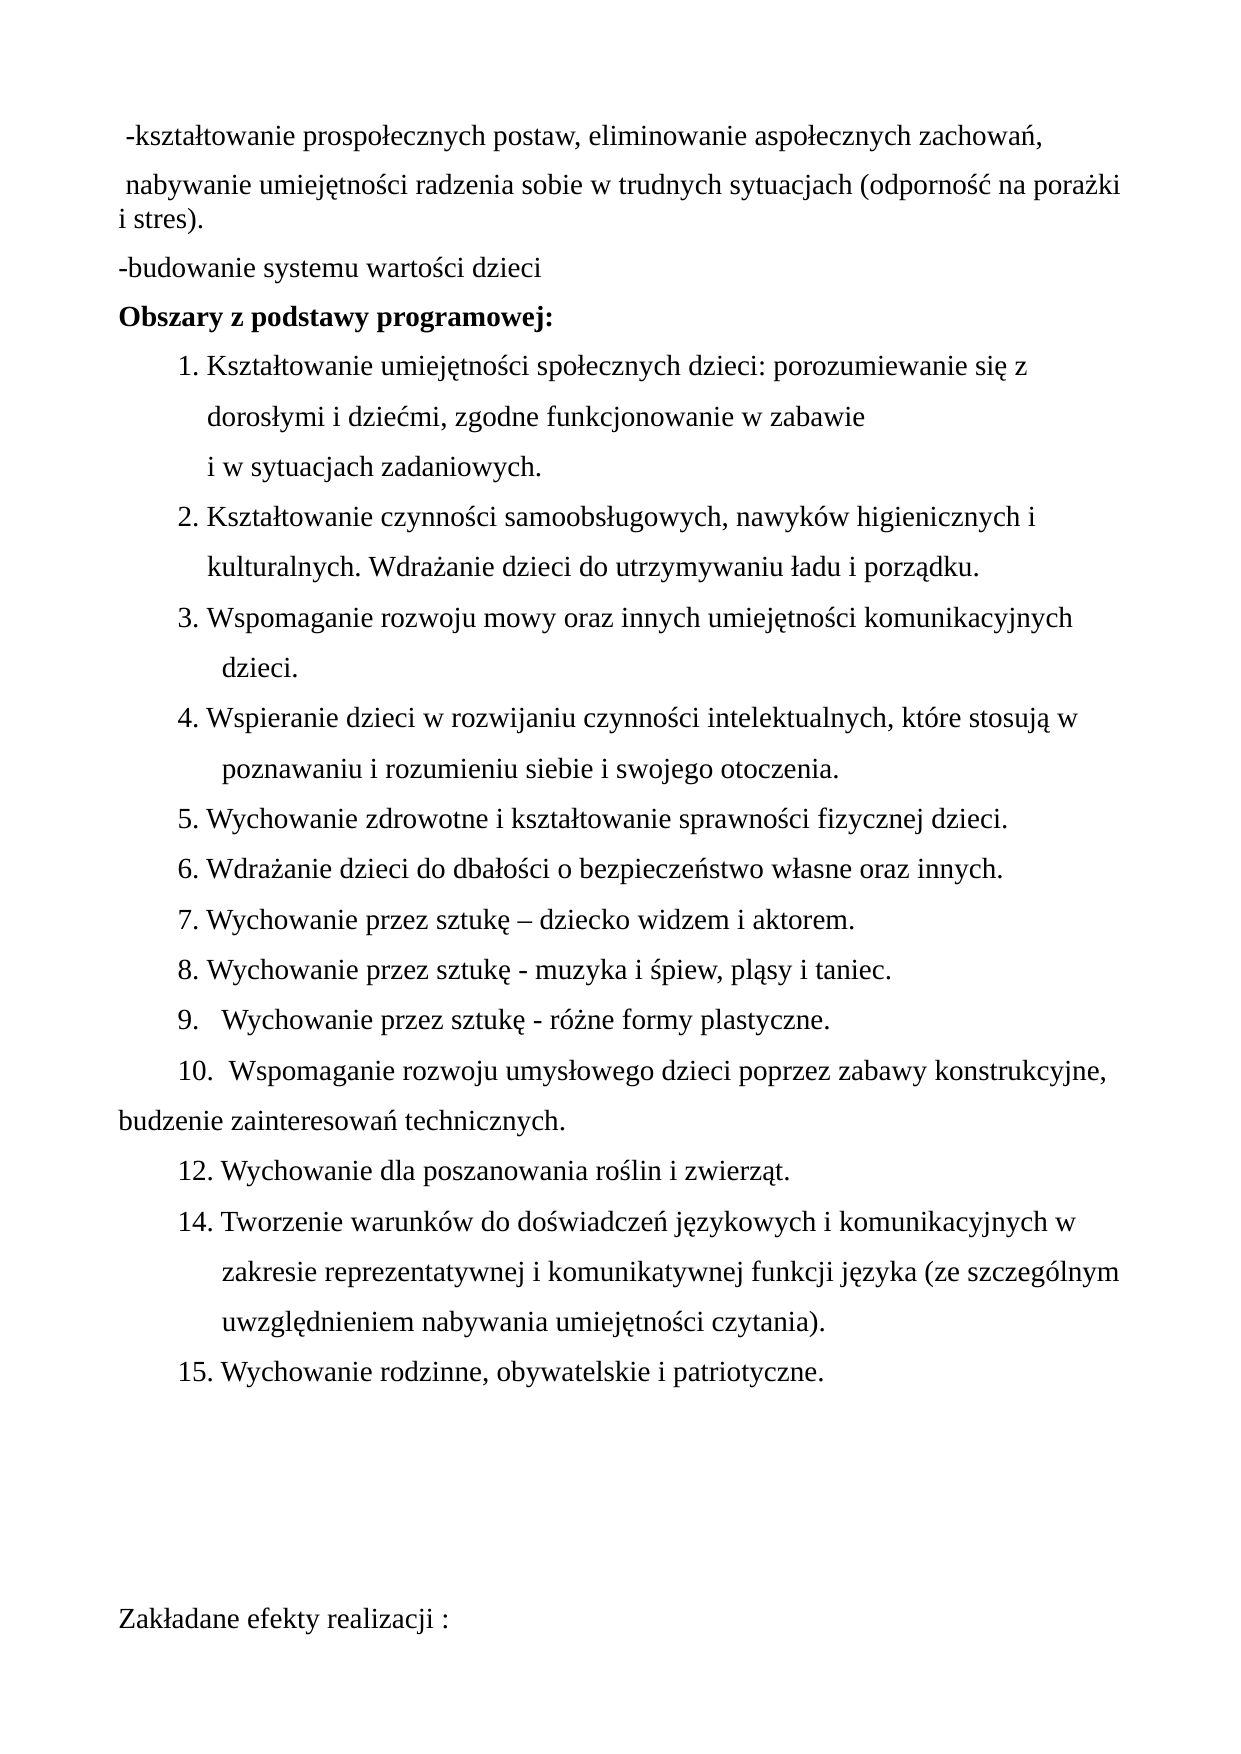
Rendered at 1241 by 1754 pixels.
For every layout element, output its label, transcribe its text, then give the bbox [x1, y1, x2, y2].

text 10. Wspomaganie rozwoju umysłowego dzieci poprzez zabawy konstrukcyjne, budzenie zainteresowań technicznych. [118, 1053, 1122, 1137]
list 2. Kształtowanie czynności samoobsługowych, nawyków higienicznych i kulturalnych. Wdrażanie dzieci do utrzymywaniu ładu i porządku. [177, 499, 1122, 583]
list 7. Wychowanie przez sztukę – dziecko widzem i aktorem. [177, 902, 1122, 935]
text 8. Wychowanie przez sztukę - muzyka i śpiew, pląsy i taniec. [177, 952, 1122, 986]
text 9. Wychowanie przez sztukę - różne formy plastyczne. [177, 1002, 1122, 1036]
list 1. Kształtowanie umiejętności społecznych dzieci: porozumiewanie się z dorosłymi i dziećmi, zgodne funkcjonowanie w zabawie i w sytuacjach zadaniowych. [177, 348, 1033, 482]
text -budowanie systemu wartości dzieci [118, 250, 1122, 283]
text 14. Tworzenie warunków do doświadczeń językowych i komunikacyjnych w zakresie reprezentatywnej i komunikatywnej funkcji języka (ze szczególnym uwzględnieniem nabywania umiejętności czytania). [177, 1204, 1122, 1338]
list 5. Wychowanie zdrowotne i kształtowanie sprawności fizycznej dzieci. [177, 801, 1122, 835]
text -kształtowanie prospołecznych postaw, eliminowanie aspołecznych zachowań, [118, 118, 1122, 152]
list 6. Wdrażanie dzieci do dbałości o bezpieczeństwo własne oraz innych. [177, 851, 1122, 885]
list 3. Wspomaganie rozwoju mowy oraz innych umiejętności komunikacyjnych dzieci. [177, 600, 1122, 684]
text 15. Wychowanie rodzinne, obywatelskie i patriotyczne. [118, 1354, 1122, 1388]
text 12. Wychowanie dla poszanowania roślin i zwierząt. [118, 1153, 1122, 1187]
text Obszary z podstawy programowej: [118, 299, 1122, 333]
text nabywanie umiejętności radzenia sobie w trudnych sytuacjach (odporność na porażki i stres). [118, 167, 1122, 234]
list 4. Wspieranie dzieci w rozwijaniu czynności intelektualnych, które stosują w poznawaniu i rozumieniu siebie i swojego otoczenia. [177, 701, 1122, 784]
text Zakładane efekty realizacji : [118, 1602, 1122, 1635]
